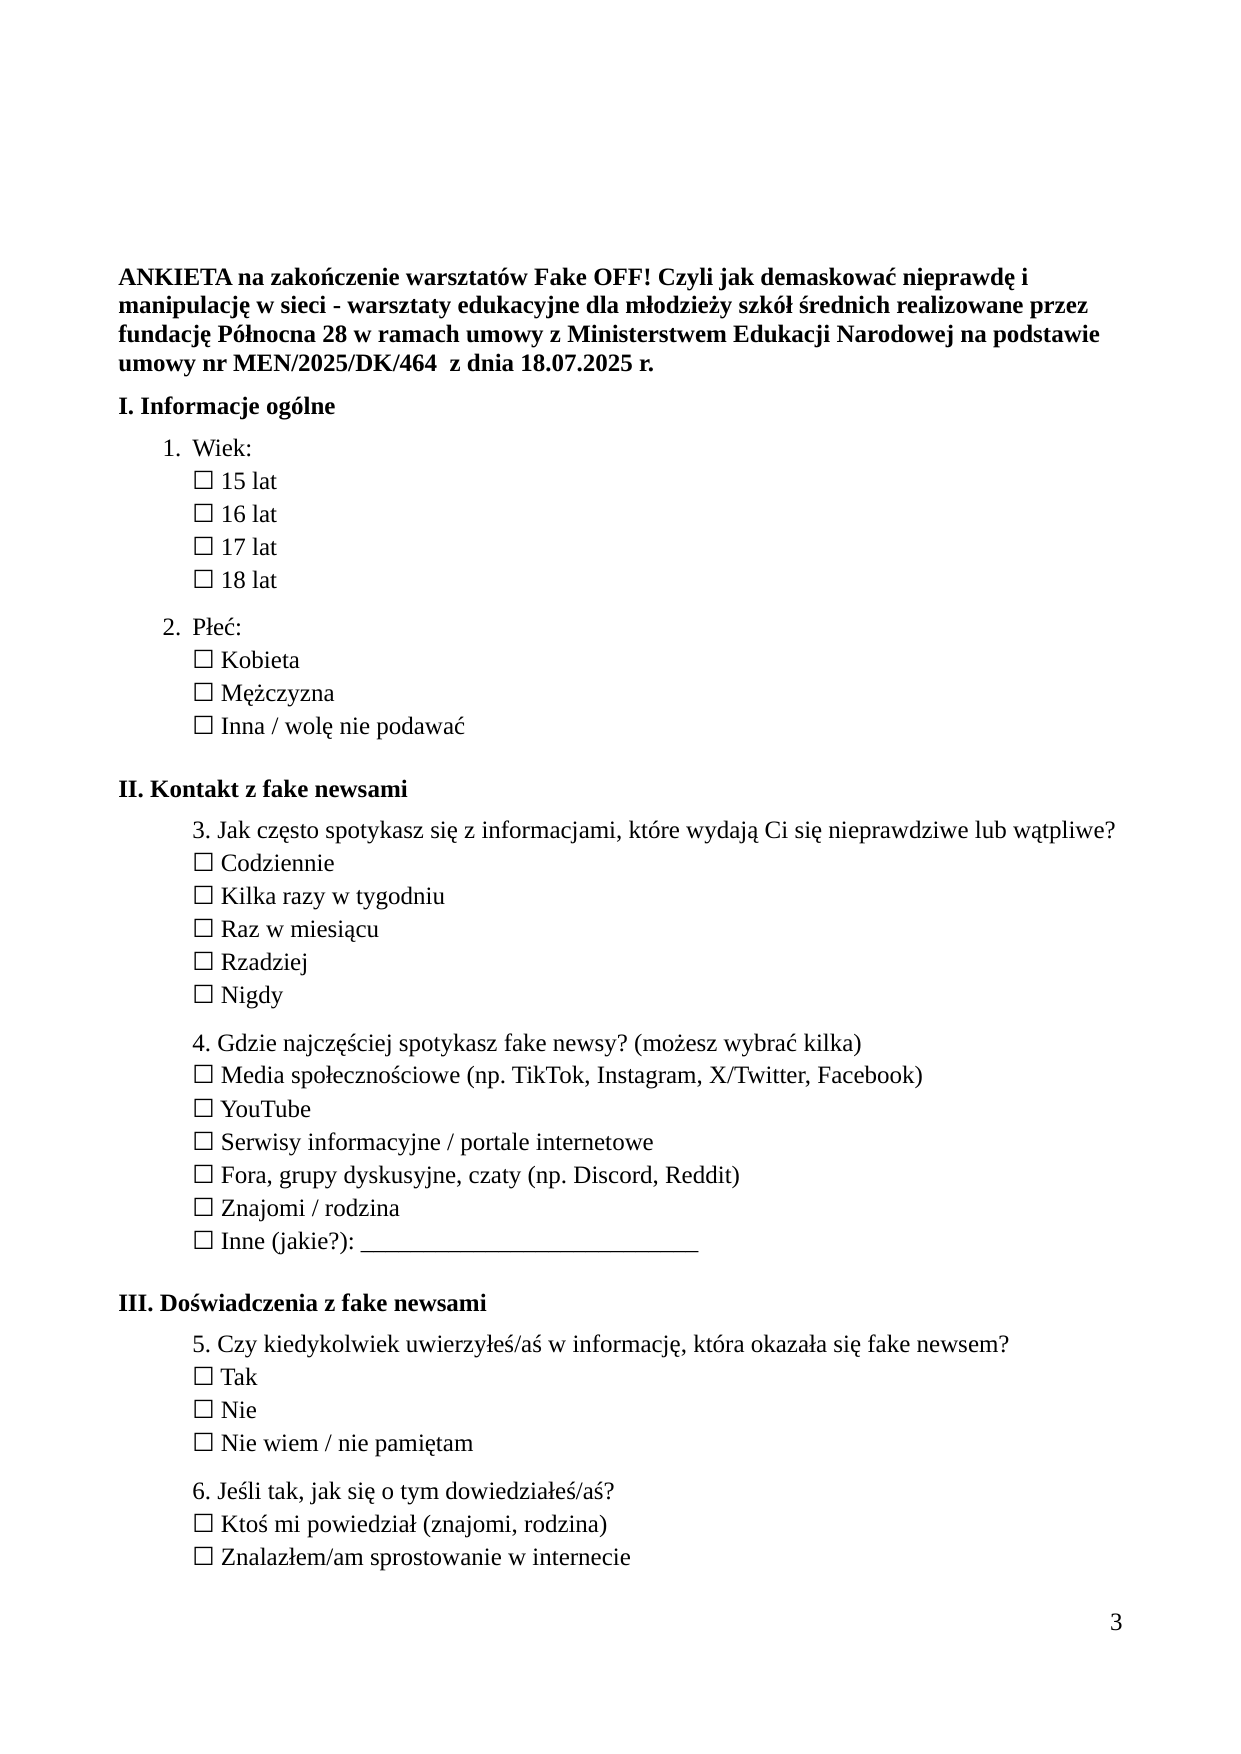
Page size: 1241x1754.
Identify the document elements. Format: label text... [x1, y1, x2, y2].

text ANKIETA na zakończenie warsztatów Fake OFF! Czyli jak demaskować nieprawdę i manipulację w sieci - warsztaty edukacyjne dla młodzieży szkół średnich realizowane przez fundację Północna 28 w ramach umowy z Ministerstwem Edukacji Narodowej na podstawie umowy nr MEN/2025/DK/464 z dnia 18.07.2025 r. [118, 262, 1122, 377]
list Płeć: ☐ Kobieta ☐ Mężczyzna ☐ Inna / wolę nie podawać [162, 612, 1122, 740]
subtitle I. Informacje ogólne [118, 391, 1122, 420]
list Wiek: ☐ 15 lat ☐ 16 lat ☐ 17 lat ☐ 18 lat [162, 433, 1122, 593]
list 3. Jak często spotykasz się z informacjami, które wydają Ci się nieprawdziwe lub wątpliwe? ☐ Codziennie ☐ Kilka razy w tygodniu ☐ Raz w miesiącu ☐ Rzadziej ☐ Nigdy [162, 815, 1122, 1009]
list 5. Czy kiedykolwiek uwierzyłeś/aś w informację, która okazała się fake newsem? ☐ Tak ☐ Nie ☐ Nie wiem / nie pamiętam [162, 1329, 1122, 1457]
list 6. Jeśli tak, jak się o tym dowiedziałeś/aś? ☐ Ktoś mi powiedział (znajomi, rodzina) ☐ Znalazłem/am sprostowanie w internecie [162, 1476, 1122, 1571]
subtitle II. Kontakt z fake newsami [118, 774, 1122, 802]
list 4. Gdzie najczęściej spotykasz fake newsy? (możesz wybrać kilka) ☐ Media społecznościowe (np. TikTok, Instagram, X/Twitter, Facebook) ☐ YouTube ☐ Serwisy informacyjne / portale internetowe ☐ Fora, grupy dyskusyjne, czaty (np. Discord, Reddit) ☐ Znajomi / rodzina ☐ Inne (jakie?): ___________________________ [162, 1028, 1122, 1254]
subtitle III. Doświadczenia z fake newsami [118, 1288, 1122, 1317]
